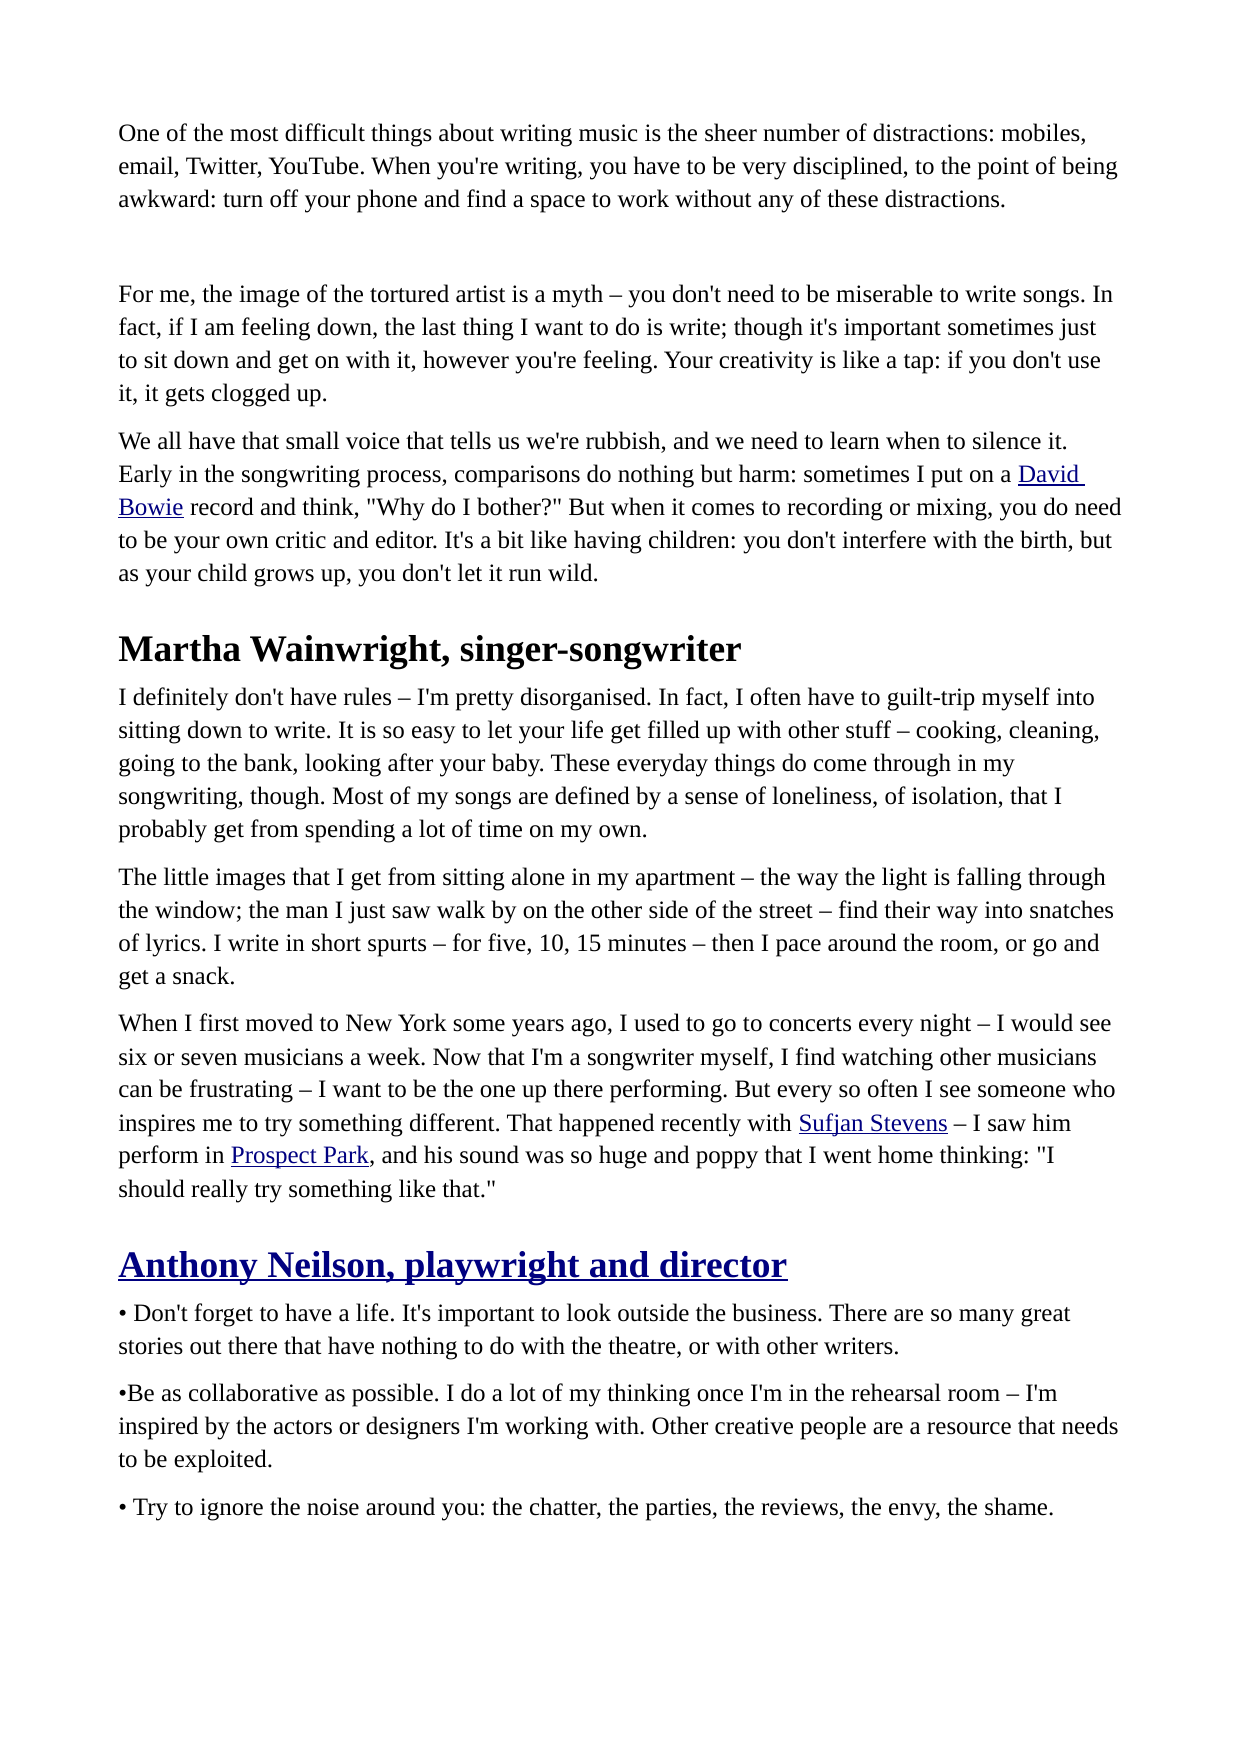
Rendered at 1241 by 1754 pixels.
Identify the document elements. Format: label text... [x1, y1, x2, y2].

text •Be as collaborative as possible. I do a lot of my thinking once I'm in the rehearsal room – I'm inspired by the actors or designers I'm working with. Other creative people are a resource that needs to be exploited. [118, 1378, 1122, 1473]
text The little images that I get from sitting alone in my apartment – the way the light is falling through the window; the man I just saw walk by on the other side of the street – find their way into snatches of lyrics. I write in short spurts – for five, 10, 15 minutes – then I pace around the room, or go and get a snack. [118, 862, 1122, 990]
text One of the most difficult things about writing music is the sheer number of distractions: mobiles, email, Twitter, YouTube. When you're writing, you have to be very disciplined, to the point of being awkward: turn off your phone and find a space to work without any of these distractions. [118, 118, 1122, 213]
text When I first moved to New York some years ago, I used to go to concerts every night – I would see six or seven musicians a week. Now that I'm a songwriter myself, I find watching other musicians can be frustrating – I want to be the one up there performing. But every so often I see someone who inspires me to try something different. That happened recently with Sufjan Stevens – I saw him perform in Prospect Park, and his sound was so huge and poppy that I went home thinking: "I should really try something like that." [118, 1008, 1122, 1202]
text • Don't forget to have a life. It's important to look outside the business. There are so many great stories out there that have nothing to do with the theatre, or with other writers. [118, 1298, 1122, 1359]
subtitle Martha Wainwright, singer-songwriter [118, 627, 1122, 670]
text For me, the image of the tortured artist is a myth – you don't need to be miserable to write songs. In fact, if I am feeling down, the last thing I want to do is write; though it's important sometimes just to sit down and get on with it, however you're feeling. Your creativity is like a tap: if you don't use it, it gets clogged up. [118, 279, 1122, 407]
text I definitely don't have rules – I'm pretty disorganised. In fact, I often have to guilt-trip myself into sitting down to write. It is so easy to let your life get filled up with other stuff – cooking, cleaning, going to the bank, looking after your baby. These everyday things do come through in my songwriting, though. Most of my songs are defined by a sense of loneliness, of isolation, that I probably get from spending a lot of time on my own. [118, 682, 1122, 843]
text We all have that small voice that tells us we're rubbish, and we need to learn when to silence it. Early in the songwriting process, comparisons do nothing but harm: sometimes I put on a David Bowie record and think, "Why do I bother?" But when it comes to recording or mixing, you do need to be your own critic and editor. It's a bit like having children: you don't interfere with the birth, but as your child grows up, you don't let it run wild. [118, 426, 1122, 587]
subtitle Anthony Neilson, playwright and director [118, 1242, 1122, 1285]
text • Try to ignore the noise around you: the chatter, the parties, the reviews, the envy, the shame. [118, 1492, 1122, 1521]
